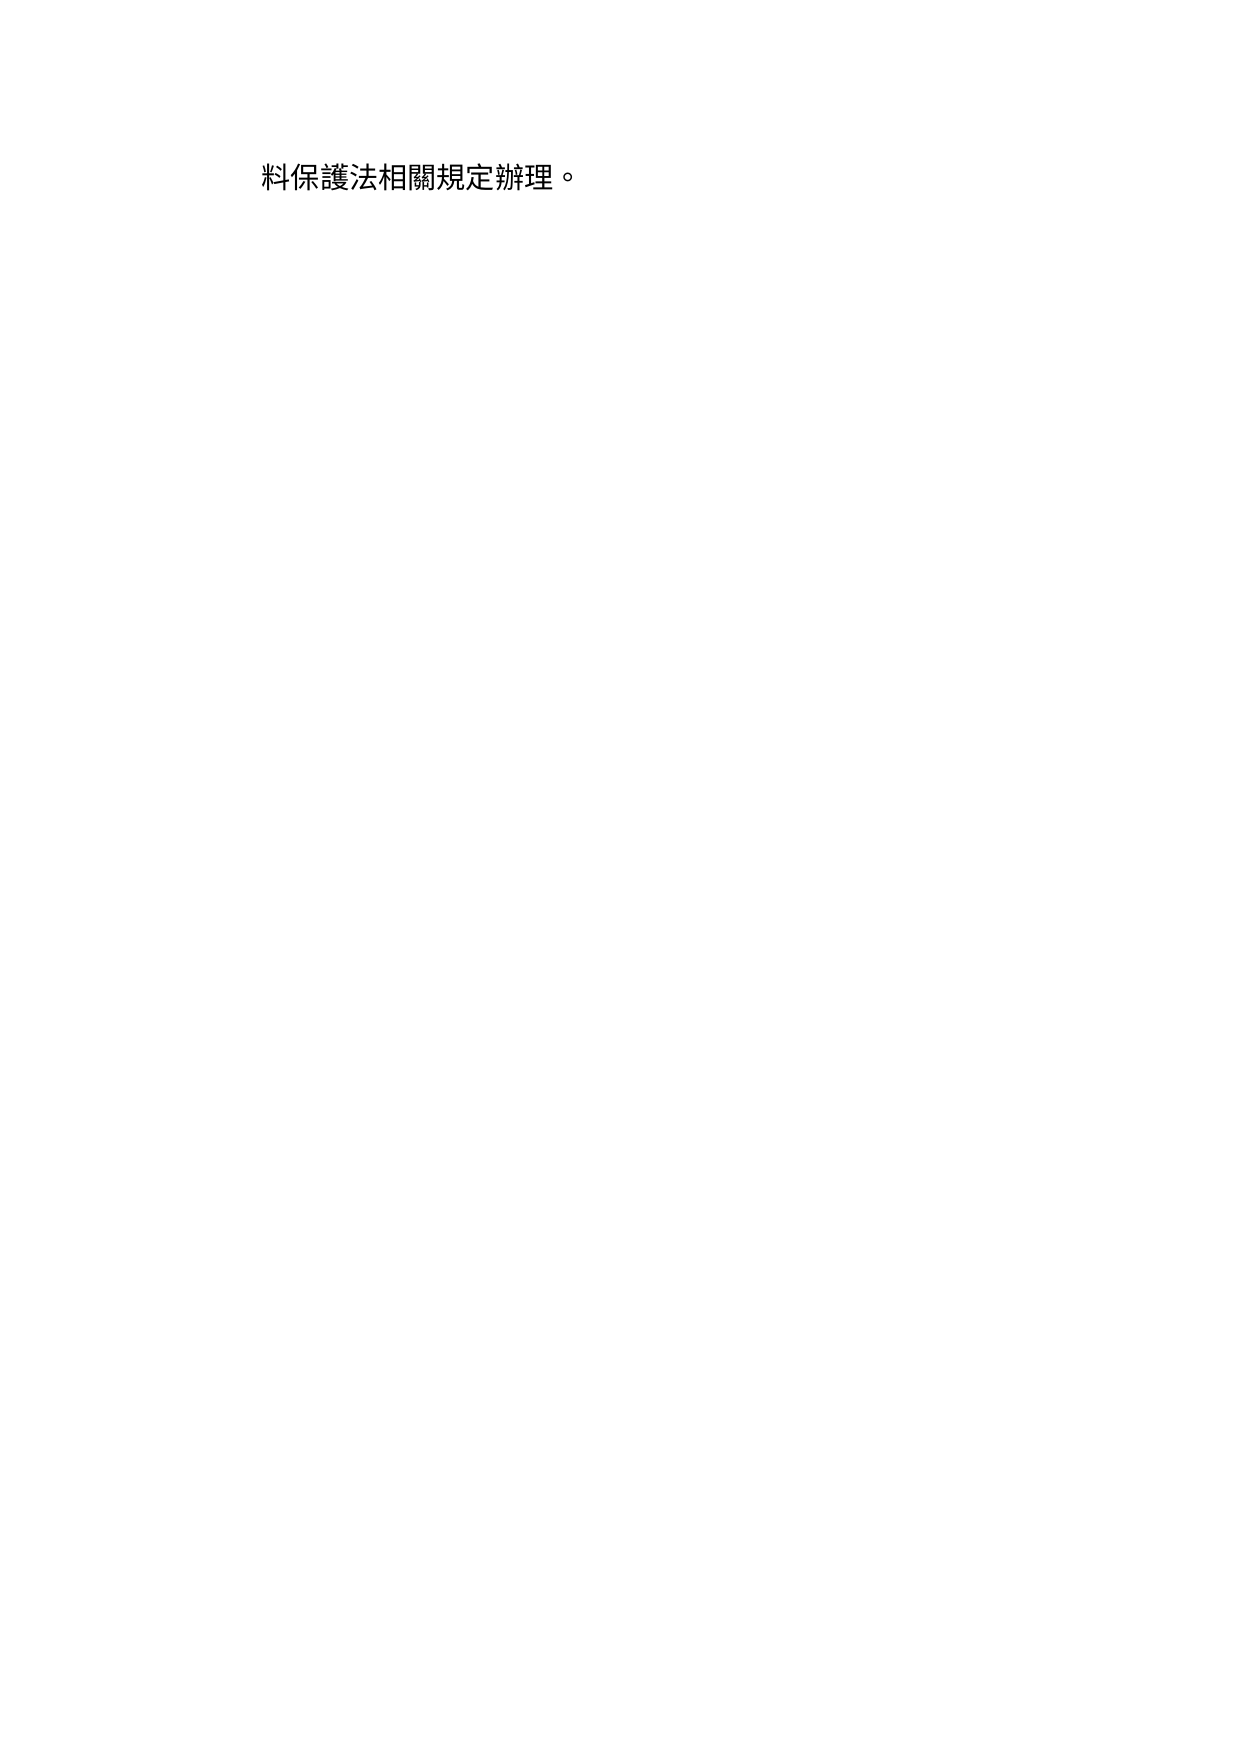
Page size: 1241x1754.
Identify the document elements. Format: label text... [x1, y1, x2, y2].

list 料保護法相關規定辦理。 [187, 150, 1053, 198]
